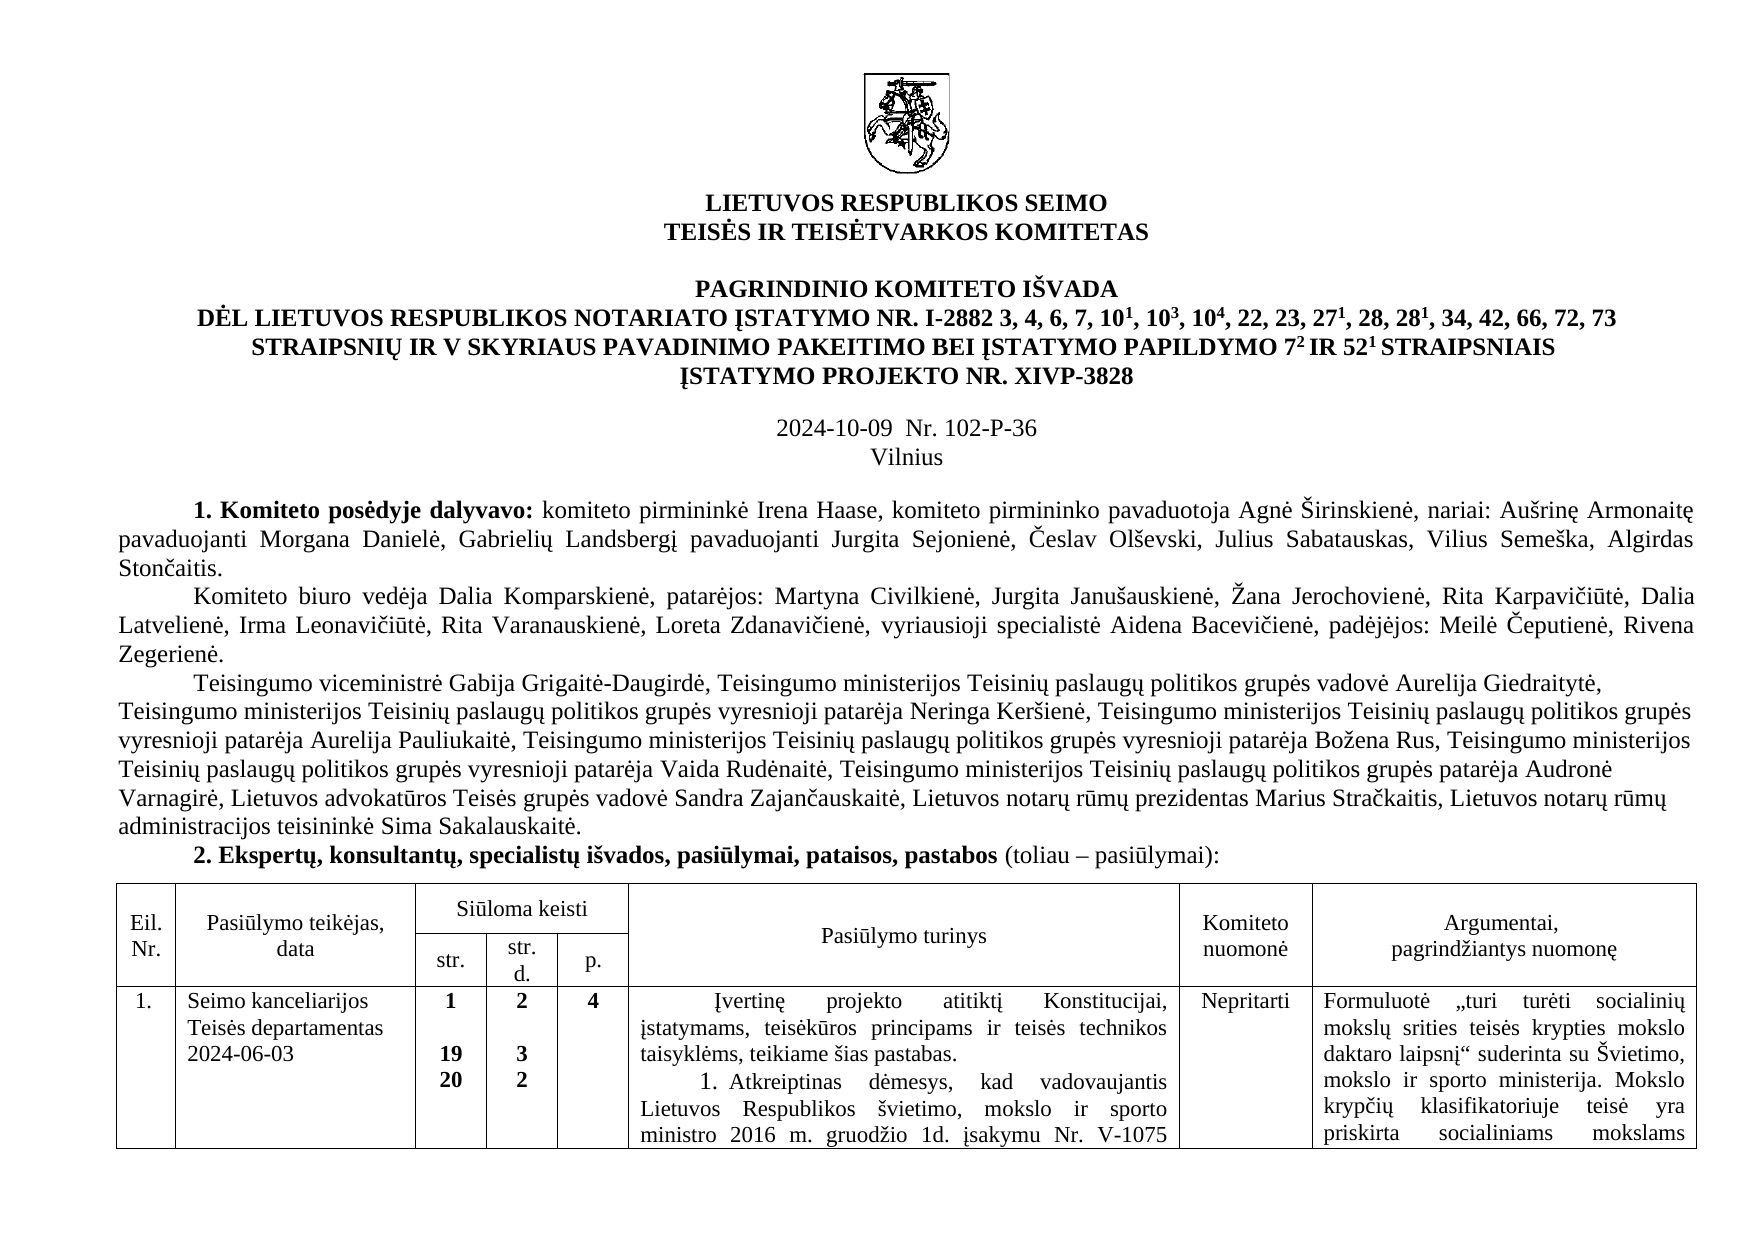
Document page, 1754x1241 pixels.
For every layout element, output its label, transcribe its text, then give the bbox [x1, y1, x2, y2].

table_header Siūloma keisti [416, 884, 628, 932]
text Komiteto biuro vedėja Dalia Komparskienė, patarėjos: Martyna Civilkienė, Jurgita Janušauskienė, Žana Jerochovienė, Rita Karpavičiūtė, Dalia Latvelienė, Irma Leonavičiūtė, Rita Varanauskienė, Loreta Zdanavičienė, vyriausioji specialistė Aidena Bacevičienė, padėjėjos: Meilė Čeputienė, Rivena Zegerienė. [118, 581, 1695, 668]
table_header Komiteto nuomonė [1180, 884, 1312, 986]
table_cell Seimo kanceliarijos Teisės departamentas 2024-06-03 [176, 987, 415, 1148]
table_cell Nepritarti [1180, 987, 1312, 1148]
subtitle 2. Ekspertų, konsultantų, specialistų išvados, pasiūlymai, pataisos, pastabos (toliau – pasiūlymai): [118, 840, 1695, 869]
text DĖL LIETUVOS RESPUBLIKOS NOTARIATO ĮSTATYMO NR. I-2882 3, 4, 6, 7, 101, 103, 104, 22, 23, 271, 28, 281, 34, 42, 66, 72, 73 STRAIPSNIŲ IR V SKYRIAUS PAVADINIMO PAKEITIMO BEI ĮSTATYMO PAPILDYMO 72 IR 521 STRAIPSNIAIS [118, 303, 1695, 361]
table_cell str. d. [487, 934, 557, 986]
text 2024-10-09 Nr. 102-P-36 [118, 413, 1695, 442]
table_header Argumentai, pagrindžiantys nuomonę [1313, 884, 1696, 986]
text 1. Komiteto posėdyje dalyvavo: komiteto pirmininkė Irena Haase, komiteto pirmininko pavaduotoja Agnė Širinskienė, nariai: Aušrinę Armonaitę pavaduojanti Morgana Danielė, Gabrielių Landsbergį pavaduojanti Jurgita Sejonienė, Česlav Olševski, Julius Sabatauskas, Vilius Semeška, Algirdas Stončaitis. [118, 495, 1695, 581]
table_cell 2 3 2 [487, 987, 557, 1148]
table_cell 4 [558, 987, 628, 1148]
table_cell p. [558, 934, 628, 986]
text Įstatymo PROJEKTO NR. XIVP-3828 [118, 361, 1695, 389]
table_cell Formuluotė „turi turėti socialinių mokslų srities teisės krypties mokslo daktaro laipsnį“ suderinta su Švietimo, mokslo ir sporto ministerija. Mokslo krypčių klasifikatoriuje teisė yra priskirta socialiniams mokslams [1313, 987, 1696, 1148]
table_header Eil. Nr. [117, 884, 175, 986]
table_cell 1 19 20 [416, 987, 486, 1148]
text Vilnius [118, 442, 1695, 471]
text Teisingumo viceministrė Gabija Grigaitė-Daugirdė, Teisingumo ministerijos Teisinių paslaugų politikos grupės vadovė Aurelija Giedraitytė, Teisingumo ministerijos Teisinių paslaugų politikos grupės vyresnioji patarėja Neringa Keršienė, Teisingumo ministerijos Teisinių paslaugų politikos grupės vyresnioji patarėja Aurelija Pauliukaitė, Teisingumo ministerijos Teisinių paslaugų politikos grupės vyresnioji patarėja Božena Rus, Teisingumo ministerijos Teisinių paslaugų politikos grupės vyresnioji patarėja Vaida Rudėnaitė, Teisingumo ministerijos Teisinių paslaugų politikos grupės patarėja Audronė Varnagirė, Lietuvos advokatūros Teisės grupės vadovė Sandra Zajančauskaitė, Lietuvos notarų rūmų prezidentas Marius Stračkaitis, Lietuvos notarų rūmų administracijos teisininkė Sima Sakalauskaitė. [118, 668, 1695, 840]
table_cell 1. [117, 987, 175, 1148]
text LIETUVOS RESPUBLIKOS SEIMO [118, 188, 1695, 217]
table_header Pasiūlymo turinys [629, 884, 1179, 986]
table_cell Įvertinę projekto atitiktį Konstitucijai, įstatymams, teisėkūros principams ir teisės technikos taisyklėms, teikiame šias pastabas. Atkreiptinas dėmesys, kad vadovaujantis Lietuvos Respublikos švietimo, mokslo ir sporto ministro 2016 m. gruodžio 1d. įsakymu Nr. V-1075 [629, 987, 1179, 1148]
text PAGRINDINIO KOMITETO IŠVADA [118, 274, 1695, 303]
table_header Pasiūlymo teikėjas, data [176, 884, 415, 986]
table_cell str. [416, 934, 486, 986]
text Teisės ir teisėtvarkos komitetas [118, 217, 1695, 246]
